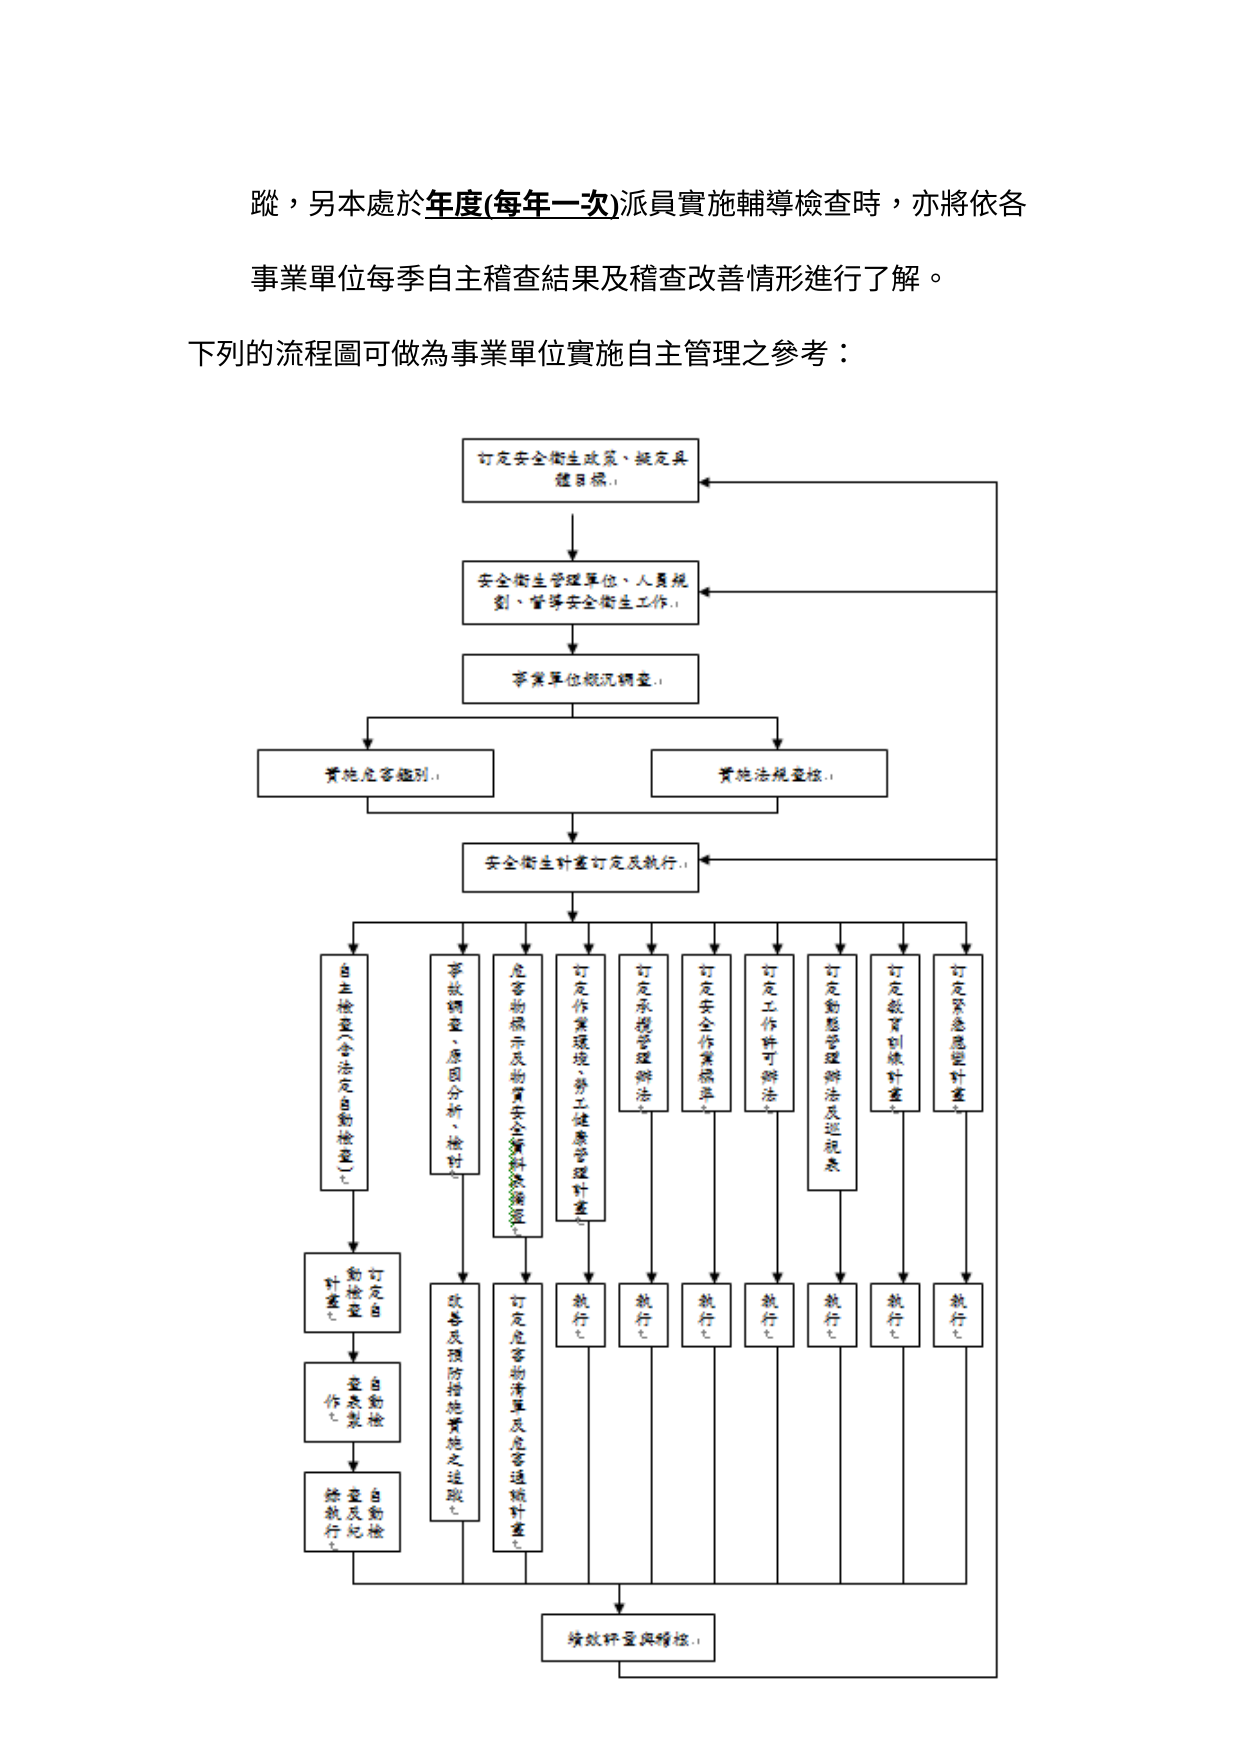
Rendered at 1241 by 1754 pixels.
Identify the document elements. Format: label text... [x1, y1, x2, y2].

text 下列的流程圖可做為事業單位實施自主管理之參考： [187, 314, 1053, 389]
picture [218, 427, 1052, 1684]
text 蹤，另本處於年度(每年一次)派員實施輔導檢查時，亦將依各事業單位每季自主稽查結果及稽查改善情形進行了解。 [187, 164, 1053, 314]
